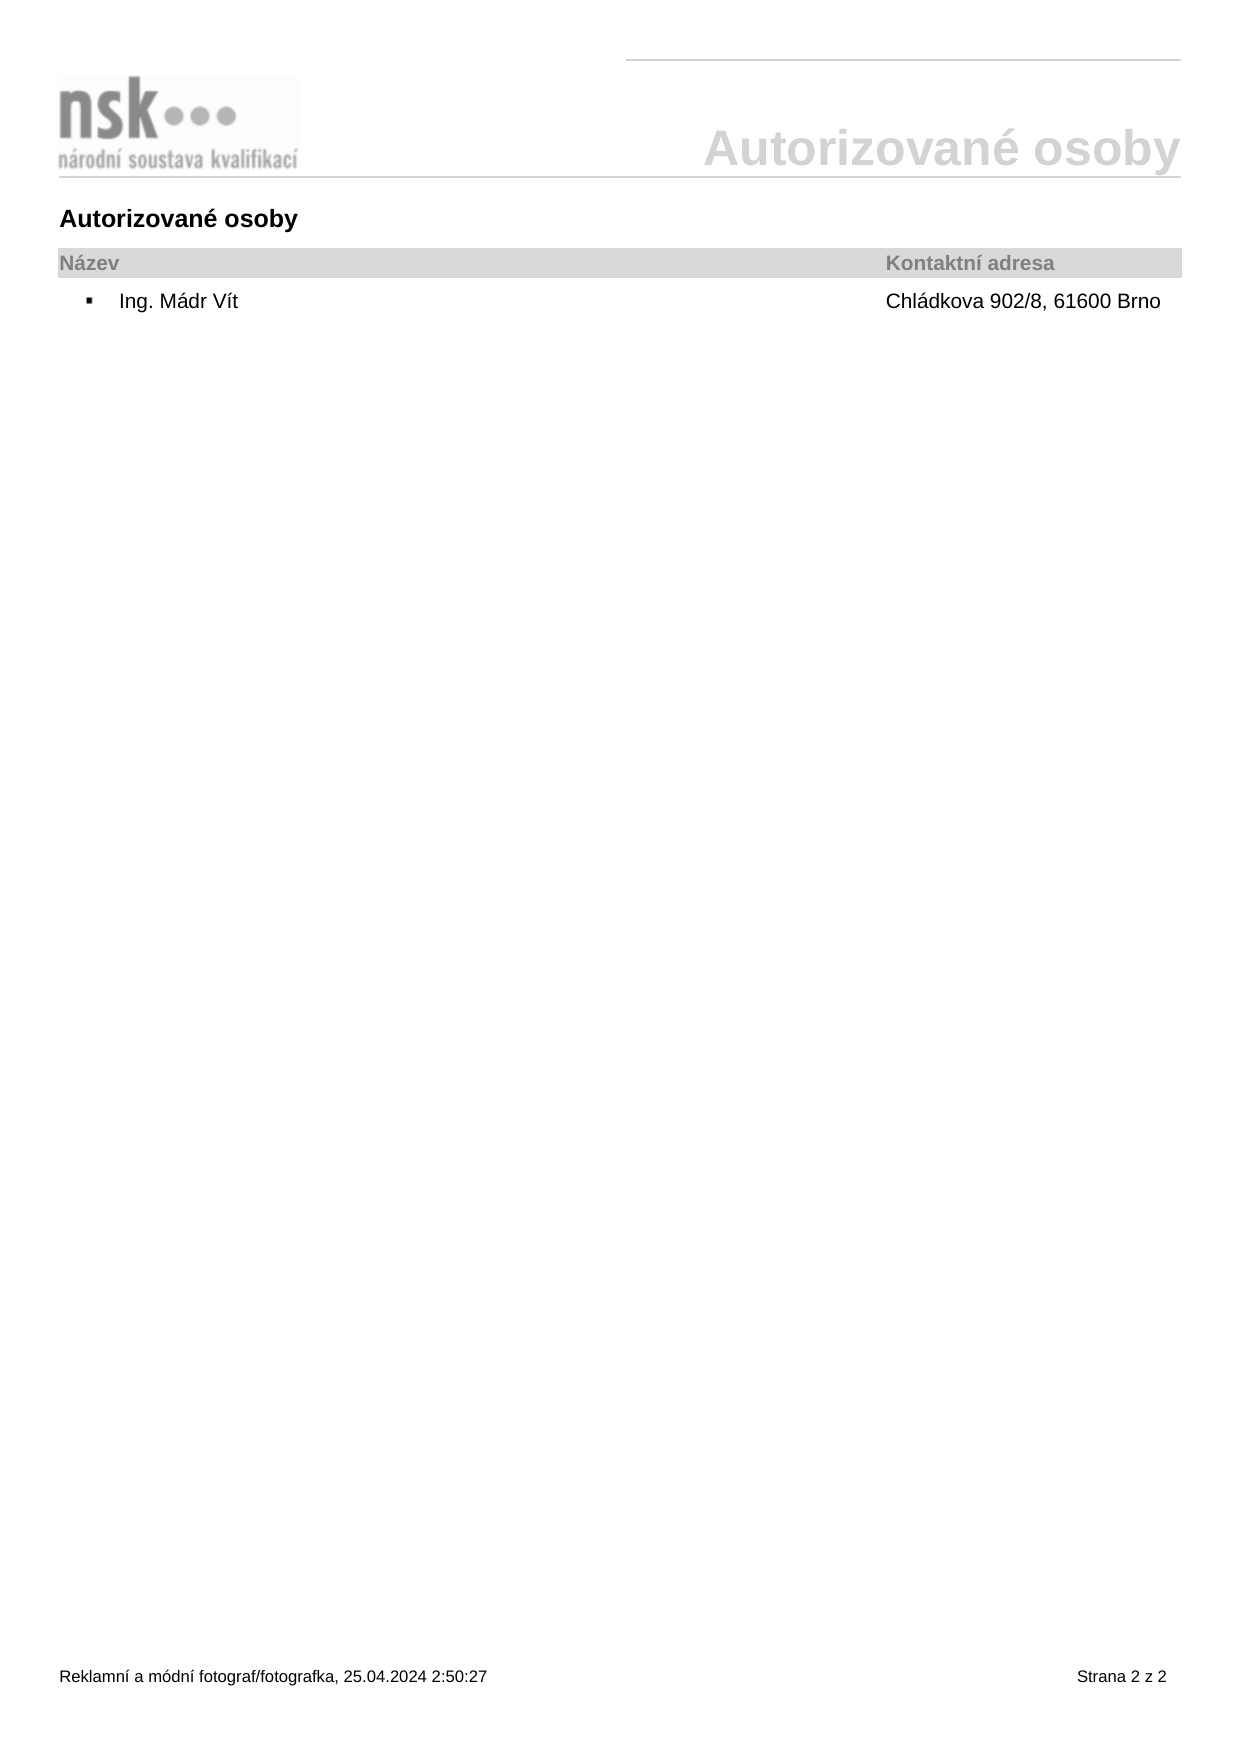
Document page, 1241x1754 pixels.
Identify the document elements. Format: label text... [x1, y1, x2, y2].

table_cell [119, 194, 481, 200]
table_cell [618, 170, 626, 176]
table_cell [119, 171, 481, 176]
table_cell Ing. Mádr Vít [119, 289, 886, 314]
table_cell [1167, 614, 1181, 914]
table_cell [59, 236, 119, 248]
table_cell [119, 614, 481, 914]
table_cell [481, 1436, 617, 1658]
table_cell [626, 1436, 860, 1658]
table_cell [626, 236, 860, 248]
table_cell [1167, 914, 1181, 1214]
table_cell [860, 1436, 886, 1658]
table_cell [481, 171, 617, 176]
picture [57, 59, 619, 171]
table_cell [886, 1436, 1167, 1658]
table_cell [119, 236, 481, 248]
table_cell [618, 314, 626, 614]
table_cell [59, 914, 119, 1214]
table_cell [119, 1214, 481, 1436]
table_cell [626, 914, 860, 1214]
table_cell [886, 278, 1167, 289]
table_cell [481, 278, 617, 289]
table_cell Strana 2 z 2 [860, 1658, 1167, 1694]
table_cell [481, 314, 617, 614]
table_cell [1167, 1436, 1181, 1658]
table_cell Reklamní a módní fotograf/fotografka, 25.04.2024 2:50:27 [59, 1658, 860, 1694]
table_cell [1167, 194, 1181, 200]
table_cell [59, 614, 119, 914]
table_cell [618, 236, 626, 248]
table_cell [1167, 1214, 1181, 1436]
table_cell [618, 914, 626, 1214]
table_cell [618, 1436, 626, 1658]
table_cell [59, 178, 1181, 194]
table_cell [481, 914, 617, 1214]
table_cell [886, 194, 1167, 200]
table_cell [481, 236, 617, 248]
table_cell [886, 614, 1167, 914]
table_cell [860, 614, 886, 914]
table_cell [860, 314, 886, 614]
table_cell [481, 614, 617, 914]
table_cell [119, 914, 481, 1214]
table_cell [119, 1436, 481, 1658]
table_cell [860, 1214, 886, 1436]
table_cell Název [60, 250, 885, 277]
picture [59, 288, 119, 313]
table_cell [618, 278, 626, 289]
table_cell [626, 1214, 860, 1436]
table_cell [860, 236, 886, 248]
table_cell [119, 278, 481, 289]
table_cell [59, 314, 119, 614]
table_cell [860, 194, 886, 200]
table_cell [886, 914, 1167, 1214]
table_cell [119, 314, 481, 614]
table_cell [618, 194, 626, 200]
table_cell [860, 914, 886, 1214]
table_cell [1167, 278, 1181, 289]
table_cell [860, 278, 886, 289]
table_cell [626, 278, 860, 289]
table_cell [59, 1214, 119, 1436]
table_cell [886, 236, 1167, 248]
table_cell [618, 1214, 626, 1436]
table_cell [1167, 236, 1181, 248]
table_cell [59, 278, 119, 288]
table_cell [886, 314, 1167, 614]
table_cell [618, 614, 626, 914]
table_cell [59, 171, 119, 176]
table_cell Kontaktní adresa [886, 250, 1180, 277]
table_cell Autorizované osoby [626, 61, 1181, 176]
table_cell [619, 59, 626, 170]
table_cell [481, 194, 617, 200]
table_cell [1167, 314, 1181, 614]
table_cell [481, 1214, 617, 1436]
table_cell [59, 1436, 119, 1658]
table_cell [59, 194, 119, 200]
table_cell [626, 614, 860, 914]
table_cell [626, 194, 860, 200]
table_cell [1167, 1658, 1181, 1694]
table_cell [626, 314, 860, 614]
table_cell Chládkova 902/8, 61600 Brno [886, 289, 1181, 314]
table_cell Autorizované osoby [59, 200, 1181, 236]
table_cell [886, 1214, 1167, 1436]
